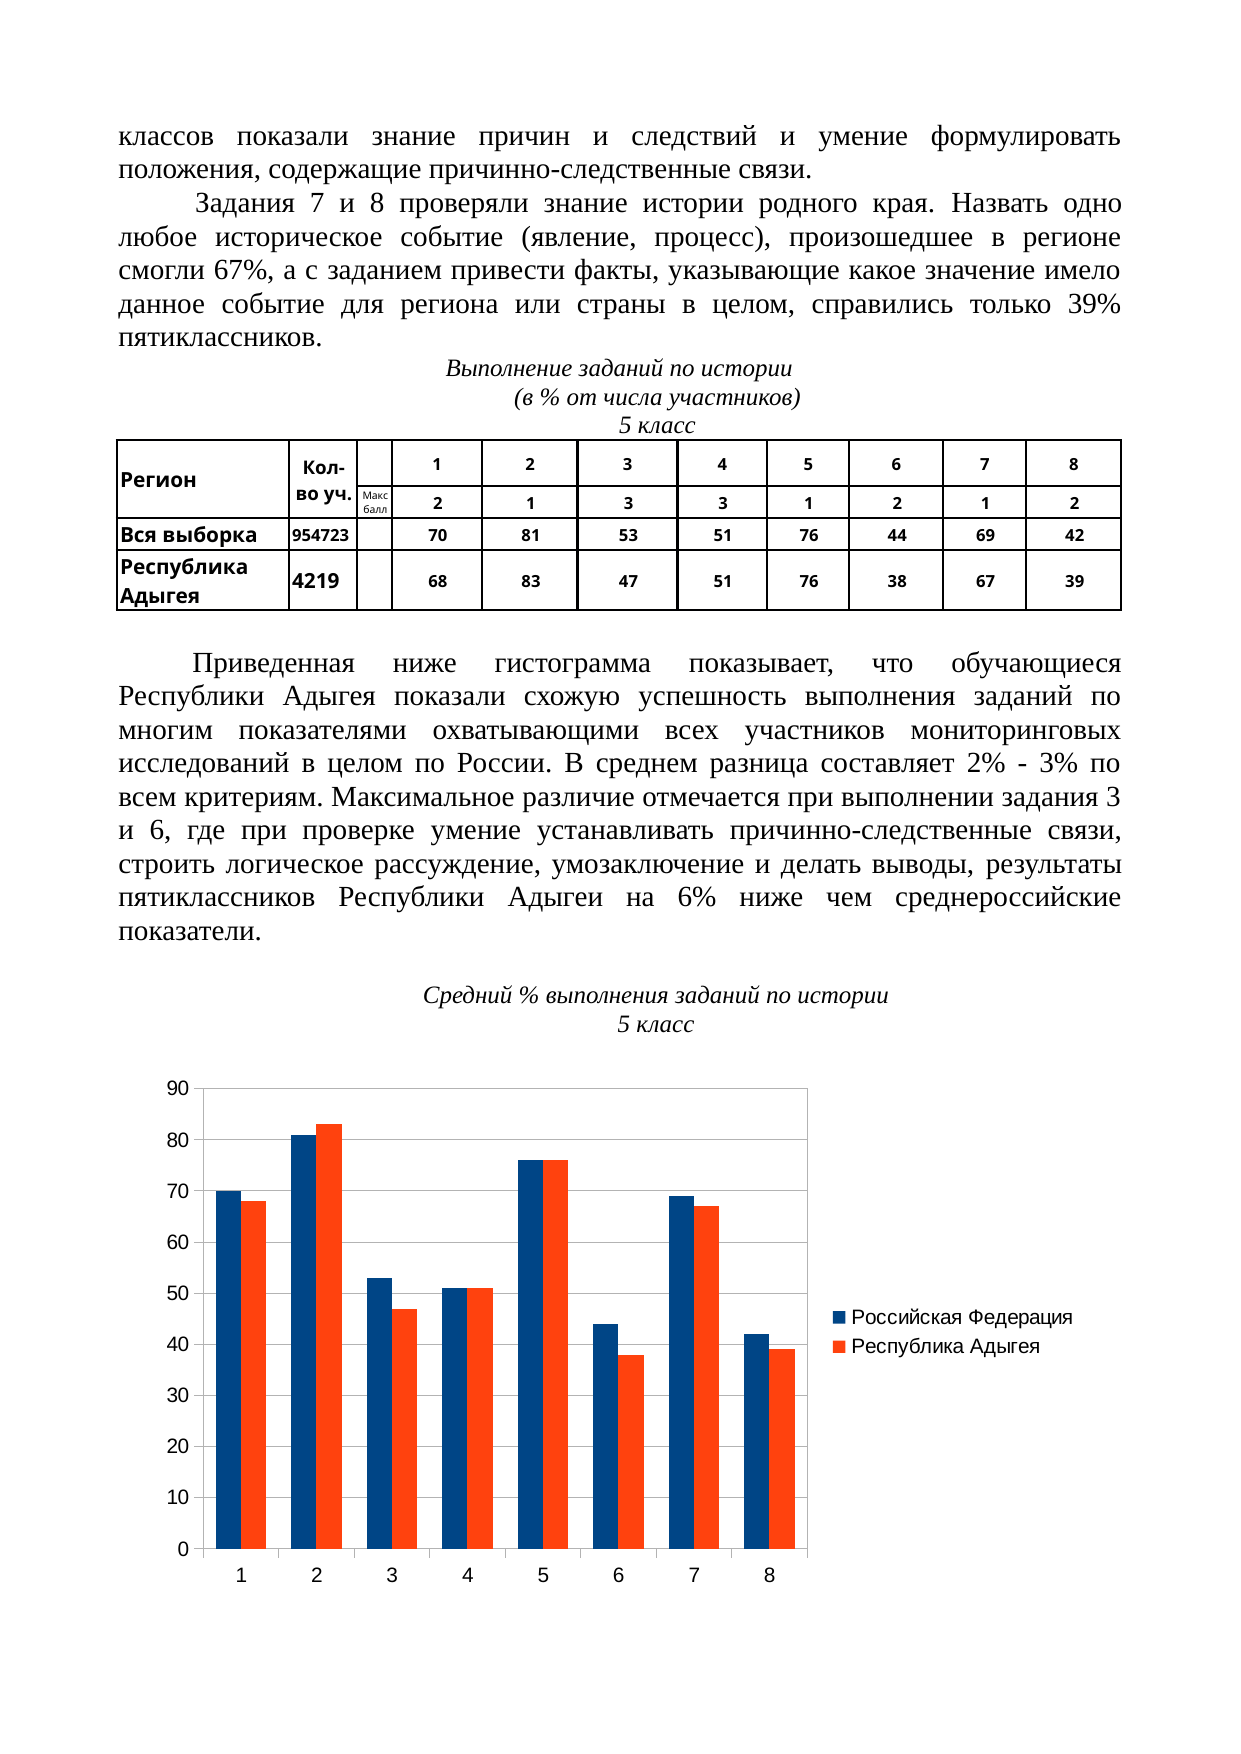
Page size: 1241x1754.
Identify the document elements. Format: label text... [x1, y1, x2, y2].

table_header 5 [768, 441, 848, 485]
table_cell 81 [483, 519, 576, 549]
table_cell 42 [1027, 519, 1120, 549]
table_cell 3 [679, 487, 766, 517]
text Средний % выполнения заданий по истории [118, 980, 1122, 1009]
table_cell 44 [850, 519, 942, 549]
table_cell 3 [579, 487, 676, 517]
table_header Регион [118, 441, 288, 517]
text (в % от числа участников) [118, 382, 1122, 410]
table_cell Республика Адыгея [118, 551, 288, 609]
table_cell Вся выборка [118, 519, 288, 549]
table_header 8 [1027, 441, 1120, 485]
table_cell 70 [393, 519, 481, 549]
table_cell 38 [850, 551, 942, 609]
table_cell 51 [679, 519, 766, 549]
text Выполнение заданий по истории [118, 353, 1122, 382]
table_cell 39 [1027, 551, 1120, 609]
table_cell [358, 551, 391, 609]
text классов показали знание причин и следствий и умение формулировать положения, содержащие причинно-следственные связи. [118, 118, 1122, 185]
table_cell 67 [944, 551, 1025, 609]
table_cell 53 [579, 519, 676, 549]
table_header 3 [579, 441, 676, 485]
table_header 6 [850, 441, 942, 485]
table_cell 47 [579, 551, 676, 609]
table_cell 2 [393, 487, 481, 517]
table_cell 1 [483, 487, 576, 517]
table_header [358, 441, 391, 485]
table_cell 83 [483, 551, 576, 609]
table_header Кол-во уч. [290, 441, 356, 517]
table_cell 4219 [290, 551, 356, 609]
table_cell [358, 519, 391, 549]
text 5 класс [118, 1009, 1122, 1038]
table_cell 954723 [290, 519, 356, 549]
table_header 1 [393, 441, 481, 485]
table_cell 1 [944, 487, 1025, 517]
table_cell 2 [1027, 487, 1120, 517]
table_header 2 [483, 441, 576, 485]
table_cell 76 [768, 551, 848, 609]
table_cell 1 [768, 487, 848, 517]
table_cell 51 [679, 551, 766, 609]
text Задания 7 и 8 проверяли знание истории родного края. Назвать одно любое историческое событие (явление, процесс), произошедшее в регионе смогли 67%, а с заданием привести факты, указывающие какое значение имело данное событие для региона или страны в целом, справились только 39% пятиклассников. [118, 185, 1122, 353]
text 5 класс [118, 410, 1122, 439]
table_cell 76 [768, 519, 848, 549]
table_cell 2 [850, 487, 942, 517]
table_cell 69 [944, 519, 1025, 549]
table_header 7 [944, 441, 1025, 485]
text Приведенная ниже гистограмма показывает, что обучающиеся Республики Адыгея показали схожую успешность выполнения заданий по многим показателями охватывающими всех участников мониторинговых исследований в целом по России. В среднем разница составляет 2% - 3% по всем критериям. Максимальное различие отмечается при выполнении задания 3 и 6, где при проверке умение устанавливать причинно-следственные связи, строить логическое рассуждение, умозаключение и делать выводы, результаты пятиклассников Республики Адыгеи на 6% ниже чем среднероссийские показатели. [118, 645, 1122, 947]
table_cell 68 [393, 551, 481, 609]
table_cell Макс балл [358, 487, 391, 517]
table_header 4 [679, 441, 766, 485]
